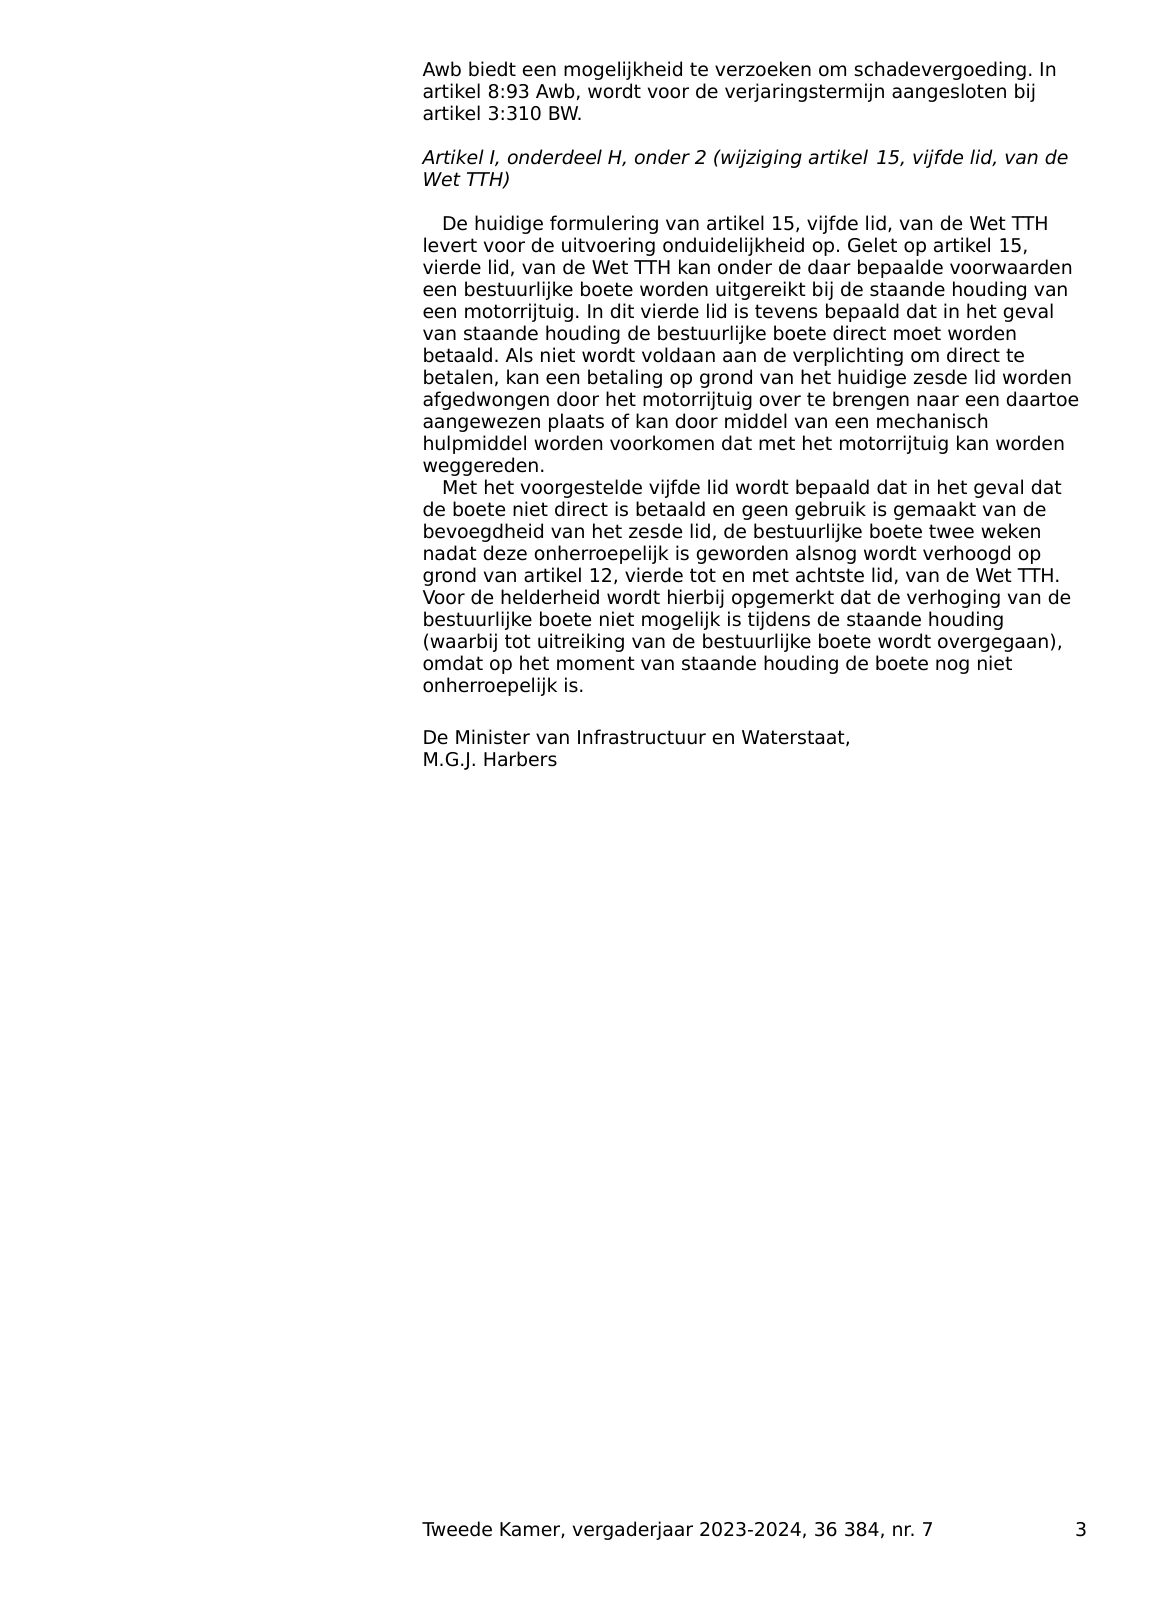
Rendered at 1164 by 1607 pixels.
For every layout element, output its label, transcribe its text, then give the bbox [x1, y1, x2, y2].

subtitle Artikel I, onderdeel H, onder 2 (wijziging artikel 15, vijfde lid, van de Wet TTH) [422, 147, 1087, 191]
text De Minister van Infrastructuur en Waterstaat, M.G.J. Harbers [422, 727, 1087, 771]
text De huidige formulering van artikel 15, vijfde lid, van de Wet TTH levert voor de uitvoering onduidelijkheid op. Gelet op artikel 15, vierde lid, van de Wet TTH kan onder de daar bepaalde voorwaarden een bestuurlijke boete worden uitgereikt bij de staande houding van een motorrijtuig. In dit vierde lid is tevens bepaald dat in het geval van staande houding de bestuurlijke boete direct moet worden betaald. Als niet wordt voldaan aan de verplichting om direct te betalen, kan een betaling op grond van het huidige zesde lid worden afgedwongen door het motorrijtuig over te brengen naar een daartoe aangewezen plaats of kan door middel van een mechanisch hulpmiddel worden voorkomen dat met het motorrijtuig kan worden weggereden. [422, 213, 1087, 477]
text Met het voorgestelde vijfde lid wordt bepaald dat in het geval dat de boete niet direct is betaald en geen gebruik is gemaakt van de bevoegdheid van het zesde lid, de bestuurlijke boete twee weken nadat deze onherroepelijk is geworden alsnog wordt verhoogd op grond van artikel 12, vierde tot en met achtste lid, van de Wet TTH. Voor de helderheid wordt hierbij opgemerkt dat de verhoging van de bestuurlijke boete niet mogelijk is tijdens de staande houding (waarbij tot uitreiking van de bestuurlijke boete wordt overgegaan), omdat op het moment van staande houding de boete nog niet onherroepelijk is. [422, 477, 1087, 697]
text Awb biedt een mogelijkheid te verzoeken om schadevergoeding. In artikel 8:93 Awb, wordt voor de verjaringstermijn aangesloten bij artikel 3:310 BW. [422, 59, 1087, 125]
